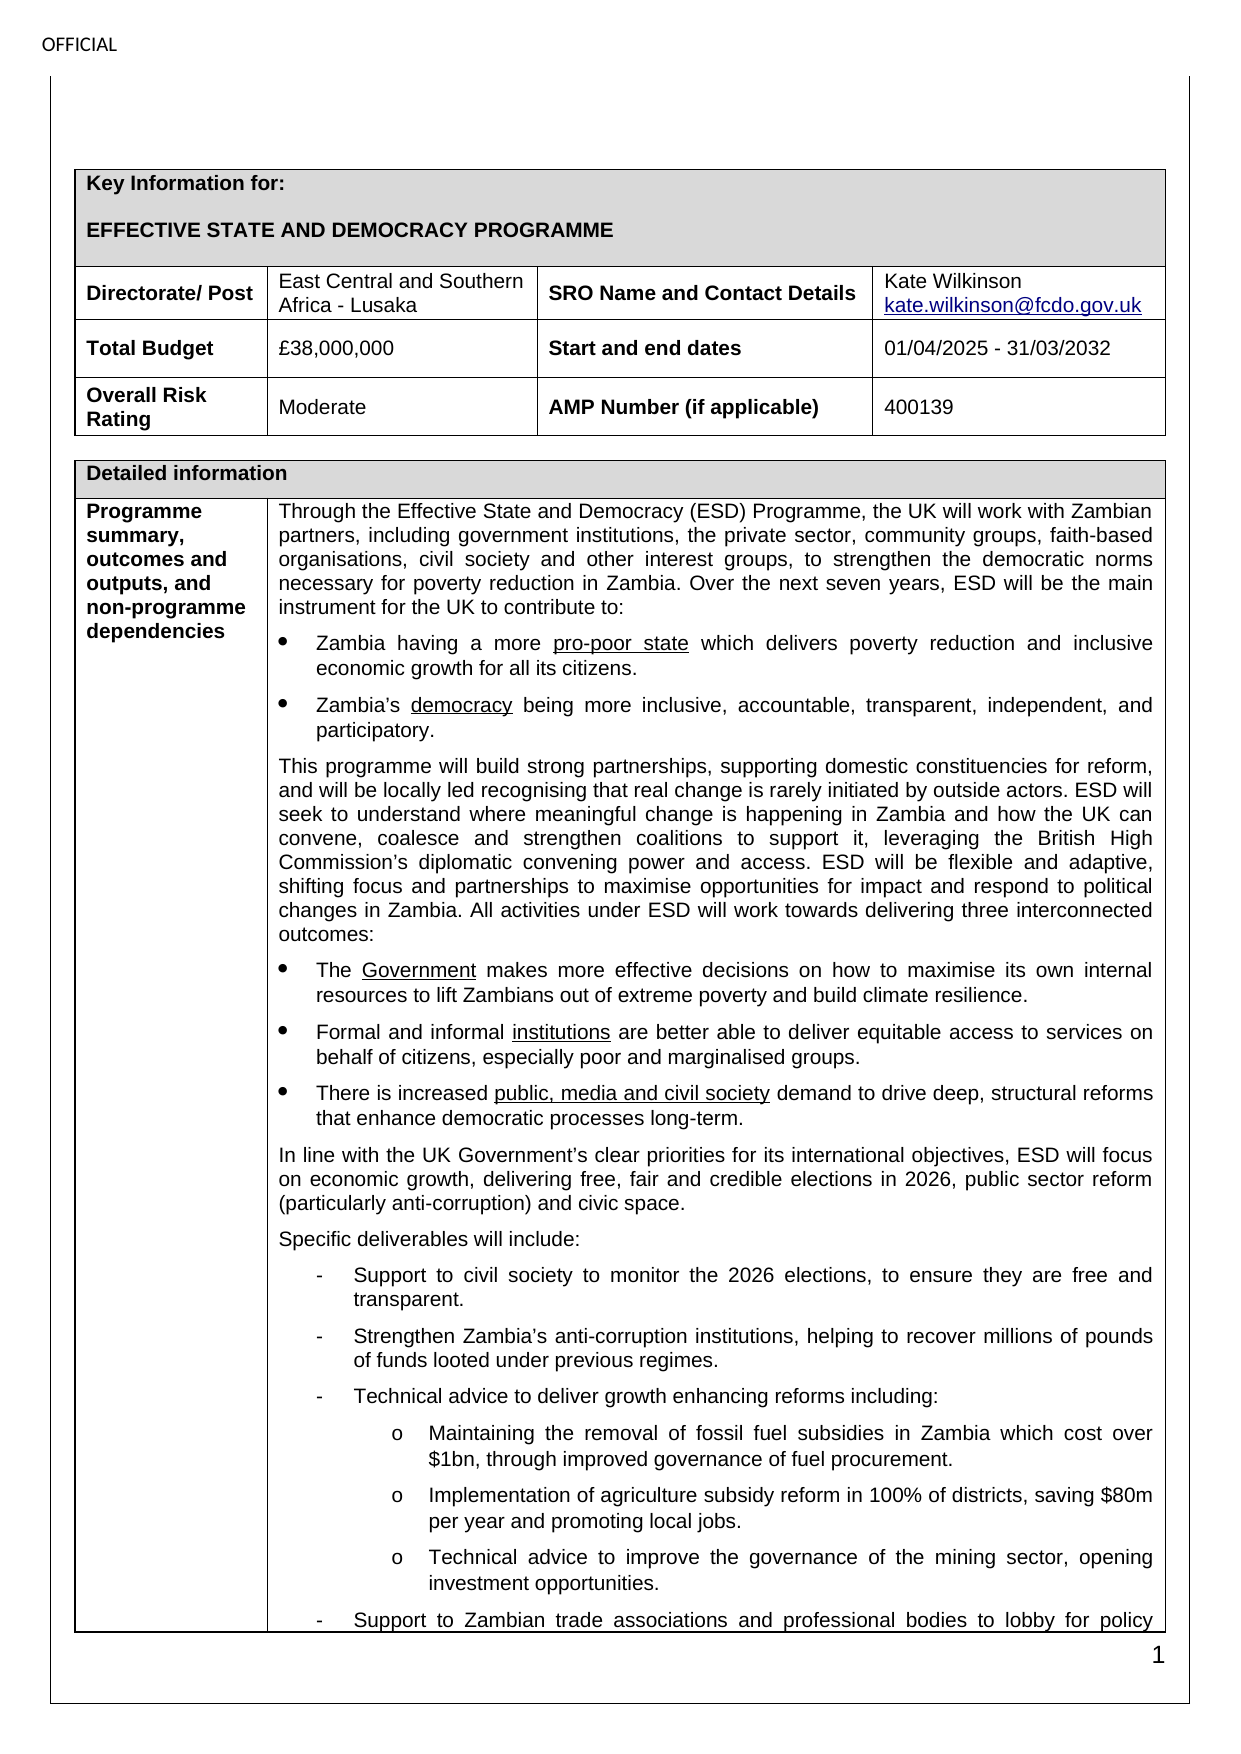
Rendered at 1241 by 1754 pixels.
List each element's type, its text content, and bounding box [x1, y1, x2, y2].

table_cell East Central and Southern Africa - Lusaka [268, 267, 537, 319]
table_header [75, 126, 1165, 169]
table_cell Kate Wilkinson kate.wilkinson@fcdo.gov.uk [873, 267, 1165, 319]
table_cell Through the Effective State and Democracy (ESD) Programme, the UK will work with Zambian partners, including government institutions, the private sector, community groups, faith-based organisations, civil society and other interest groups, to strengthen the democratic norms necessary for poverty reduction in Zambia. Over the next seven years, ESD will be the main instrument for the UK to contribute to: Zambia having a more pro-poor state which delivers poverty reduction and inclusive economic growth for all its citizens. Zambia’s democracy being more inclusive, accountable, transparent, independent, and participatory. This programme will build strong partnerships, supporting domestic constituencies for reform, and will be locally led recognising that real change is rarely initiated by outside actors. ESD will seek to understand where meaningful change is happening in Zambia and how the UK can convene, coalesce and strengthen coalitions to support it, leveraging the British High Commission’s diplomatic convening power and access. ESD will be flexible and adaptive, shifting focus and partnerships to maximise opportunities for impact and respond to political changes in Zambia. All activities under ESD will work towards delivering three interconnected outcomes: The Government makes more effective decisions on how to maximise its own internal resources to lift Zambians out of extreme poverty and build climate resilience. Formal and informal institutions are better able to deliver equitable access to services on behalf of citizens, especially poor and marginalised groups. There is increased public, media and civil society demand to drive deep, structural reforms that enhance democratic processes long-term. In line with the UK Government’s clear priorities for its international objectives, ESD will focus on economic growth, delivering free, fair and credible elections in 2026, public sector reform (particularly anti-corruption) and civic space. Specific deliverables will include: Support to civil society to monitor the 2026 elections, to ensure they are free and transparent. Strengthen Zambia’s anti-corruption institutions, helping to recover millions of pounds of funds looted under previous regimes. Technical advice to deliver growth enhancing reforms including: Maintaining the removal of fossil fuel subsidies in Zambia which cost over $1bn, through improved governance of fuel procurement. Implementation of agriculture subsidy reform in 100% of districts, saving $80m per year and promoting local jobs. Technical advice to improve the governance of the mining sector, opening investment opportunities. Support to Zambian trade associations and professional bodies to lobby for policy [268, 499, 1165, 1631]
table_cell SRO Name and Contact Details [538, 267, 872, 319]
table_cell Moderate [268, 378, 537, 435]
table_cell Total Budget [76, 320, 267, 377]
table_cell Directorate/ Post [76, 267, 267, 319]
table_cell Overall Risk Rating [76, 378, 267, 435]
table_cell Key Information for: EFFECTIVE STATE AND DEMOCRACY PROGRAMME [76, 170, 1165, 266]
table_cell [75, 436, 1165, 460]
table_cell Detailed information [76, 461, 1165, 498]
table_cell Programme summary, outcomes and outputs, and non-programme dependencies [76, 499, 267, 1631]
table_cell 400139 [873, 378, 1165, 435]
table_cell AMP Number (if applicable) [538, 378, 872, 435]
table_cell Start and end dates [538, 320, 872, 377]
table_cell £38,000,000 [268, 320, 537, 377]
table_cell 01/04/2025 - 31/03/2032 [873, 320, 1165, 377]
